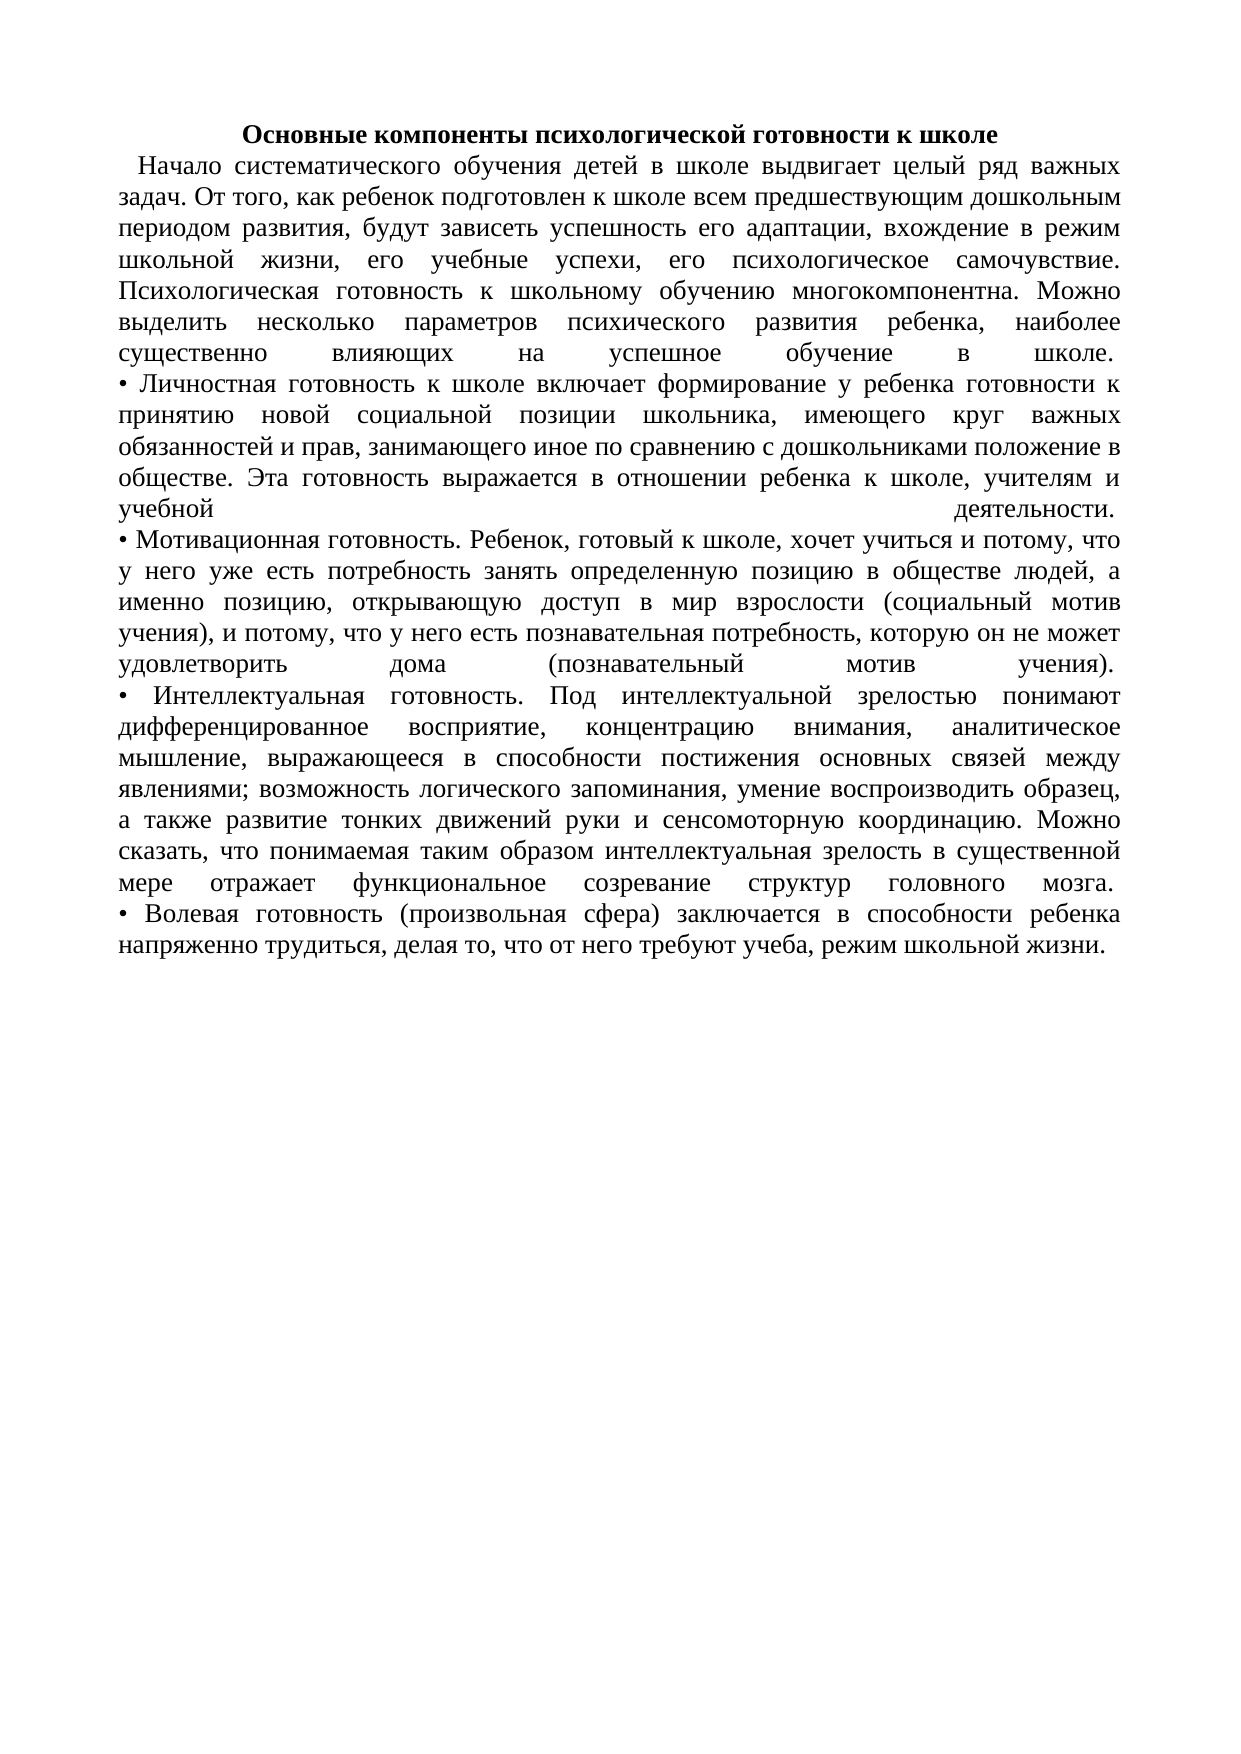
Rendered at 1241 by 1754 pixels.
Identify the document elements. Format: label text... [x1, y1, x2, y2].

text Основные компоненты психологической готовности к школе [118, 118, 1122, 149]
text Начало систематического обучения детей в школе выдвигает целый ряд важных задач. От того, как ребенок подготовлен к школе всем предшествующим дошкольным периодом развития, будут зависеть успешность его адаптации, вхождение в режим школьной жизни, его учебные успехи, его психологическое самочувствие. Психологическая готовность к школьному обучению многокомпонентна. Можно выделить несколько параметров психического развития ребенка, наиболее существенно влияющих на успешное обучение в школе. • Личностная готовность к школе включает формирование у ребенка готовности к принятию новой социальной позиции школьника, имеющего круг важных обязанностей и прав, занимающего иное по сравнению с дошкольниками положение в обществе. Эта готовность выражается в отношении ребенка к школе, учителям и учебной деятельности. • Мотивационная готовность. Ребенок, готовый к школе, хочет учиться и потому, что у него уже есть потребность занять определенную позицию в обществе людей, а именно позицию, открывающую доступ в мир взрослости (социальный мотив учения), и потому, что у него есть познавательная потребность, которую он не может удовлетворить дома (познавательный мотив учения). • Интеллектуальная готовность. Под интеллектуальной зрелостью понимают дифференцированное восприятие, концентрацию внимания, аналитическое мышление, выражающееся в способности постижения основных связей между явлениями; возможность логического запоминания, умение воспроизводить образец, а также развитие тонких движений руки и сенсомоторную координацию. Можно сказать, что понимаемая таким образом интеллектуальная зрелость в существенной мере отражает функциональное созревание структур головного мозга. • Волевая готовность (произвольная сфера) заключается в способности ребенка напряженно трудиться, делая то, что от него требуют учеба, режим школьной жизни. [118, 149, 1122, 959]
